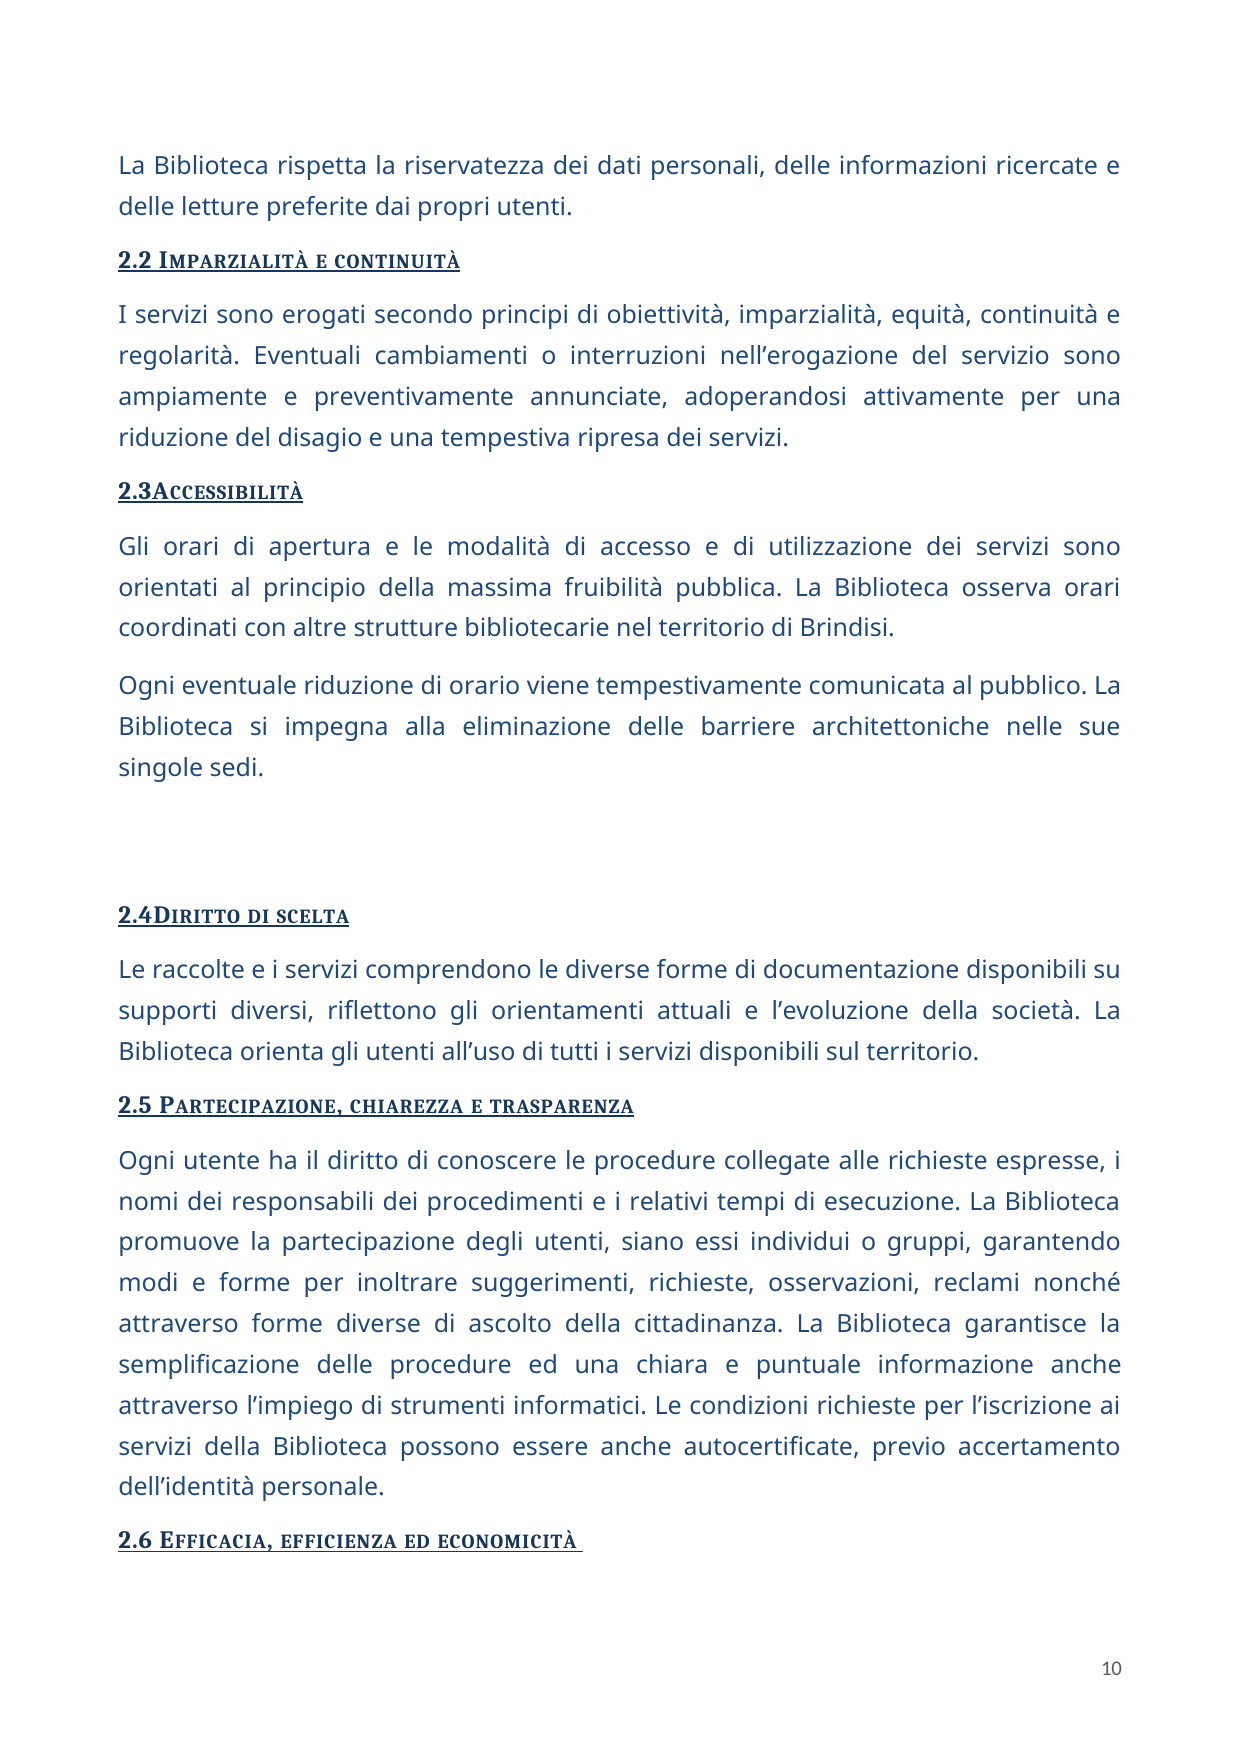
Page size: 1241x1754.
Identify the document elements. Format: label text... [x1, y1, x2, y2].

text La Biblioteca rispetta la riservatezza dei dati personali, delle informazioni ricercate e delle letture preferite dai propri utenti. [118, 148, 1122, 223]
text Ogni utente ha il diritto di conoscere le procedure collegate alle richieste espresse, i nomi dei responsabili dei procedimenti e i relativi tempi di esecuzione. La Biblioteca promuove la partecipazione degli utenti, siano essi individui o gruppi, garantendo modi e forme per inoltrare suggerimenti, richieste, osservazioni, reclami nonché attraverso forme diverse di ascolto della cittadinanza. La Biblioteca garantisce la semplificazione delle procedure ed una chiara e puntuale informazione anche attraverso l’impiego di strumenti informatici. Le condizioni richieste per l’iscrizione ai servizi della Biblioteca possono essere anche autocertificate, previo accertamento dell’identità personale. [118, 1142, 1122, 1503]
text 2.5 Partecipazione, chiarezza e trasparenza [118, 1091, 1122, 1120]
text Ogni eventuale riduzione di orario viene tempestivamente comunicata al pubblico. La Biblioteca si impegna alla eliminazione delle barriere architettoniche nelle sue singole sedi. [118, 667, 1122, 783]
text 2.4Diritto di scelta [118, 901, 1122, 929]
text Le raccolte e i servizi comprendono le diverse forme di documentazione disponibili su supporti diversi, riflettono gli orientamenti attuali e l’evoluzione della società. La Biblioteca orienta gli utenti all’uso di tutti i servizi disponibili sul territorio. [118, 952, 1122, 1068]
text I servizi sono erogati secondo principi di obiettività, imparzialità, equità, continuità e regolarità. Eventuali cambiamenti o interruzioni nell’erogazione del servizio sono ampiamente e preventivamente annunciate, adoperandosi attivamente per una riduzione del disagio e una tempestiva ripresa dei servizi. [118, 297, 1122, 454]
text 2.2 Imparzialità e continuità [118, 246, 1122, 275]
text 2.3Accessibilità [118, 477, 1122, 506]
text Gli orari di apertura e le modalità di accesso e di utilizzazione dei servizi sono orientati al principio della massima fruibilità pubblica. La Biblioteca osserva orari coordinati con altre strutture bibliotecarie nel territorio di Brindisi. [118, 528, 1122, 644]
text 2.6 Efficacia, efficienza ed economicità [118, 1526, 1122, 1555]
